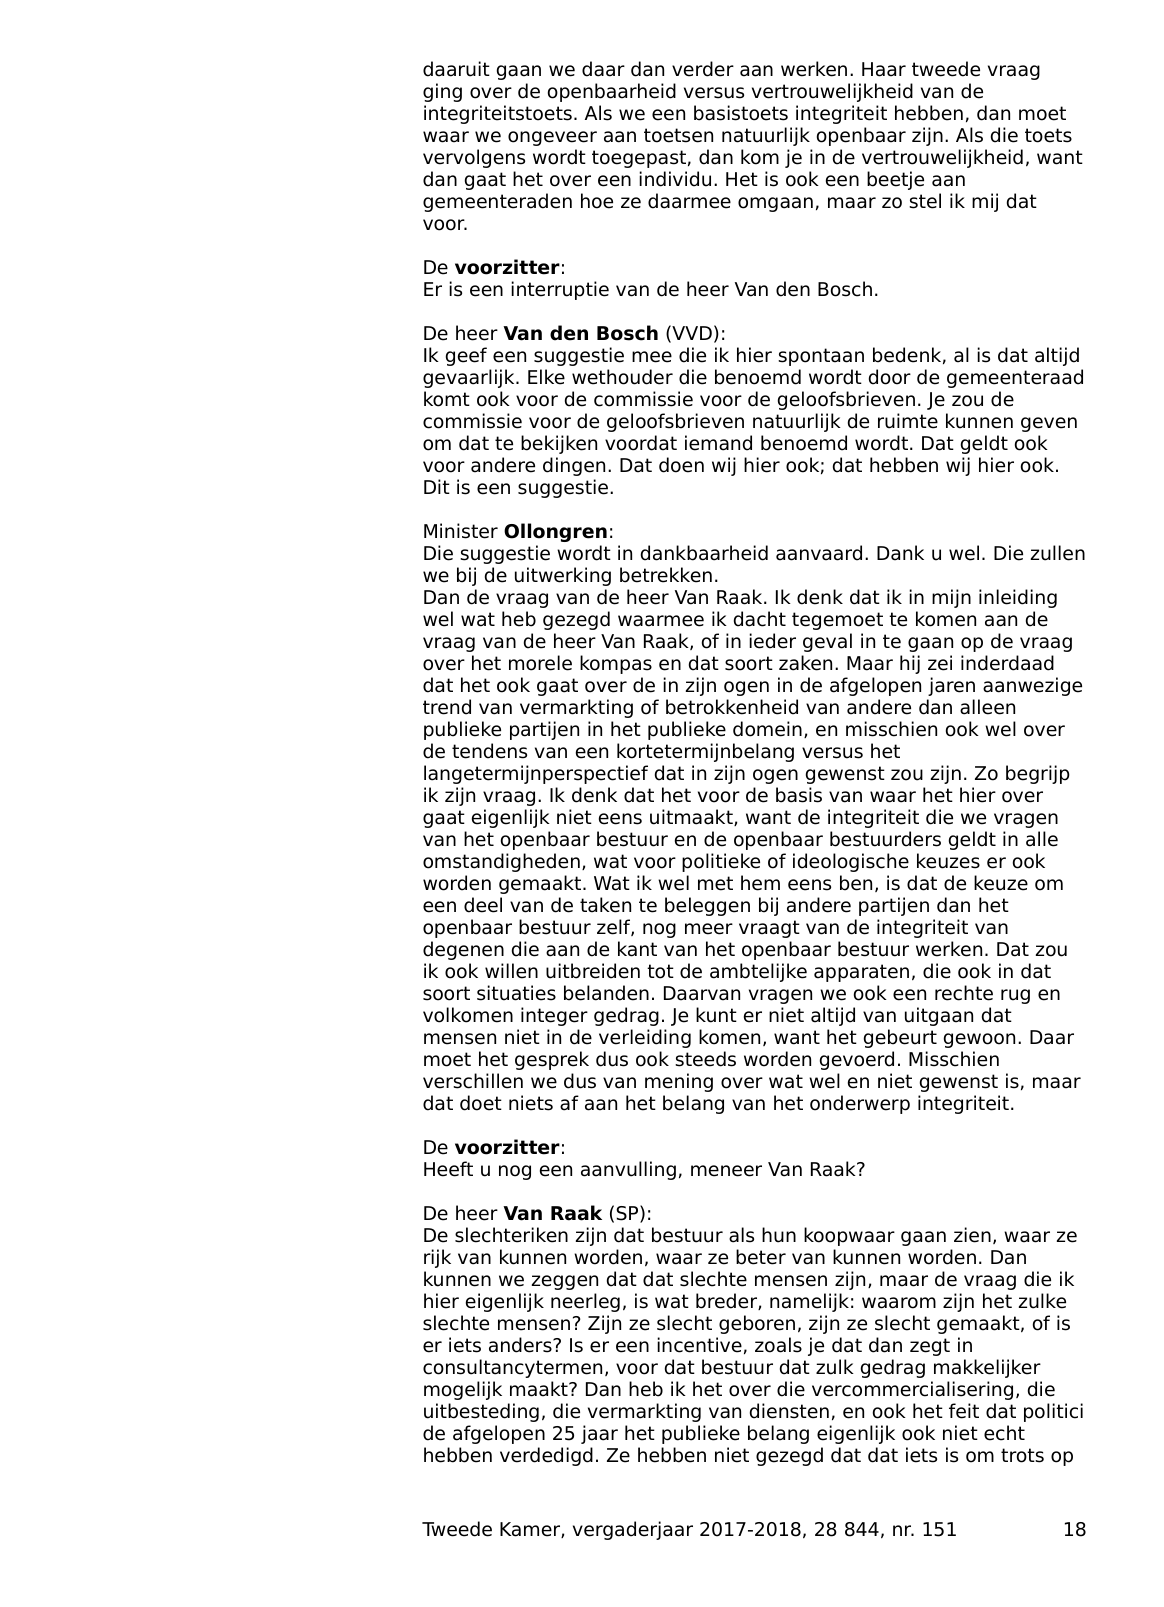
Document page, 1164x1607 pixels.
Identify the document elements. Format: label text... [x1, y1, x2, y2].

text De voorzitter: [422, 1137, 1087, 1159]
text Die suggestie wordt in dankbaarheid aanvaard. Dank u wel. Die zullen we bij de uitwerking betrekken. [422, 543, 1087, 587]
text Heeft u nog een aanvulling, meneer Van Raak? [422, 1159, 1087, 1181]
text De slechteriken zijn dat bestuur als hun koopwaar gaan zien, waar ze rijk van kunnen worden, waar ze beter van kunnen worden. Dan kunnen we zeggen dat dat slechte mensen zijn, maar de vraag die ik hier eigenlijk neerleg, is wat breder, namelijk: waarom zijn het zulke slechte mensen? Zijn ze slecht geboren, zijn ze slecht gemaakt, of is er iets anders? Is er een incentive, zoals je dat dan zegt in consultancytermen, voor dat bestuur dat zulk gedrag makkelijker mogelijk maakt? Dan heb ik het over die vercommercialisering, die uitbesteding, die vermarkting van diensten, en ook het feit dat politici de afgelopen 25 jaar het publieke belang eigenlijk ook niet echt hebben verdedigd. Ze hebben niet gezegd dat dat iets is om trots op [422, 1225, 1087, 1467]
text De heer Van Raak (SP): [422, 1203, 1087, 1225]
text De heer Van den Bosch (VVD): [422, 323, 1087, 345]
text Dan de vraag van de heer Van Raak. Ik denk dat ik in mijn inleiding wel wat heb gezegd waarmee ik dacht tegemoet te komen aan de vraag van de heer Van Raak, of in ieder geval in te gaan op de vraag over het morele kompas en dat soort zaken. Maar hij zei inderdaad dat het ook gaat over de in zijn ogen in de afgelopen jaren aanwezige trend van vermarkting of betrokkenheid van andere dan alleen publieke partijen in het publieke domein, en misschien ook wel over de tendens van een kortetermijnbelang versus het langetermijnperspectief dat in zijn ogen gewenst zou zijn. Zo begrijp ik zijn vraag. Ik denk dat het voor de basis van waar het hier over gaat eigenlijk niet eens uitmaakt, want de integriteit die we vragen van het openbaar bestuur en de openbaar bestuurders geldt in alle omstandigheden, wat voor politieke of ideologische keuzes er ook worden gemaakt. Wat ik wel met hem eens ben, is dat de keuze om een deel van de taken te beleggen bij andere partijen dan het openbaar bestuur zelf, nog meer vraagt van de integriteit van degenen die aan de kant van het openbaar bestuur werken. Dat zou ik ook willen uitbreiden tot de ambtelijke apparaten, die ook in dat soort situaties belanden. Daarvan vragen we ook een rechte rug en volkomen integer gedrag. Je kunt er niet altijd van uitgaan dat mensen niet in de verleiding komen, want het gebeurt gewoon. Daar moet het gesprek dus ook steeds worden gevoerd. Misschien verschillen we dus van mening over wat wel en niet gewenst is, maar dat doet niets af aan het belang van het onderwerp integriteit. [422, 587, 1087, 1115]
text Er is een interruptie van de heer Van den Bosch. [422, 279, 1087, 301]
text daaruit gaan we daar dan verder aan werken. Haar tweede vraag ging over de openbaarheid versus vertrouwelijkheid van de integriteitstoets. Als we een basistoets integriteit hebben, dan moet waar we ongeveer aan toetsen natuurlijk openbaar zijn. Als die toets vervolgens wordt toegepast, dan kom je in de vertrouwelijkheid, want dan gaat het over een individu. Het is ook een beetje aan gemeenteraden hoe ze daarmee omgaan, maar zo stel ik mij dat voor. [422, 59, 1087, 235]
text Minister Ollongren: [422, 521, 1087, 543]
text Ik geef een suggestie mee die ik hier spontaan bedenk, al is dat altijd gevaarlijk. Elke wethouder die benoemd wordt door de gemeenteraad komt ook voor de commissie voor de geloofsbrieven. Je zou de commissie voor de geloofsbrieven natuurlijk de ruimte kunnen geven om dat te bekijken voordat iemand benoemd wordt. Dat geldt ook voor andere dingen. Dat doen wij hier ook; dat hebben wij hier ook. Dit is een suggestie. [422, 345, 1087, 499]
text De voorzitter: [422, 257, 1087, 279]
